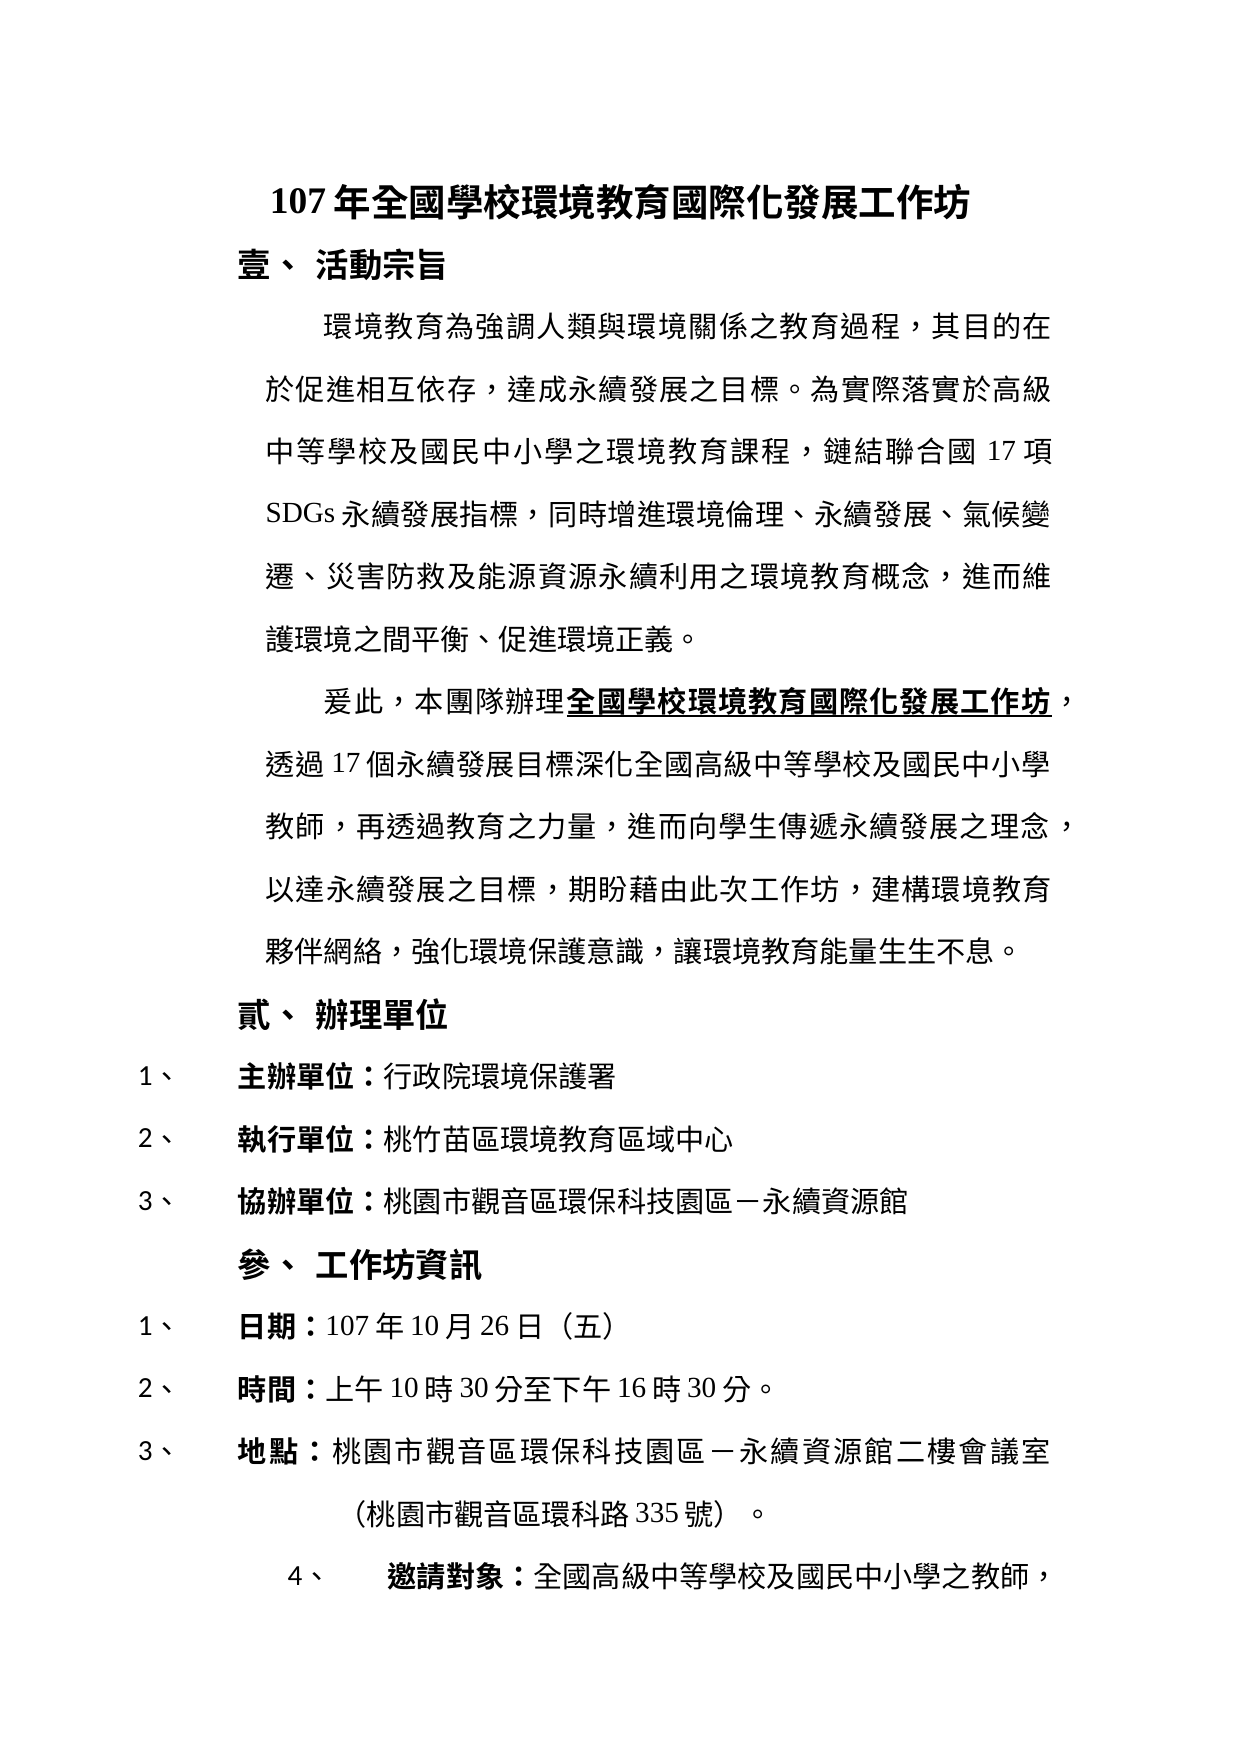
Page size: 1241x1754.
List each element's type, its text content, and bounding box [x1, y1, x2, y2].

list 執行單位：桃竹苗區環境教育區域中心 [138, 1096, 1053, 1158]
list 時間：上午10時30分至下午16時30分。 [138, 1346, 1053, 1408]
text 爰此，本團隊辦理全國學校環境教育國際化發展工作坊，透過17個永續發展目標深化全國高級中等學校及國民中小學教師，再透過教育之力量，進而向學生傳遞永續發展之理念，以達永續發展之目標，期盼藉由此次工作坊，建構環境教育夥伴網絡，強化環境保護意識，讓環境教育能量生生不息。 [265, 658, 1053, 971]
list 地點：桃園市觀音區環保科技園區－永續資源館二樓會議室（桃園市觀音區環科路335號）。 [138, 1408, 1053, 1533]
list 日期：107年10月26日（五） [138, 1283, 1053, 1346]
text 107年全國學校環境教育國際化發展工作坊 [187, 158, 1053, 221]
list 協辦單位：桃園市觀音區環保科技園區－永續資源館 [138, 1158, 1053, 1221]
text 環境教育為強調人類與環境關係之教育過程，其目的在於促進相互依存，達成永續發展之目標。為實際落實於高級中等學校及國民中小學之環境教育課程，鏈結聯合國17項SDGs永續發展指標，同時增進環境倫理、永續發展、氣候變遷、災害防救及能源資源永續利用之環境教育概念，進而維護環境之間平衡、促進環境正義。 [265, 283, 1053, 658]
list 工作坊資訊 [237, 1221, 1053, 1283]
list 主辦單位：行政院環境保護署 [138, 1033, 1053, 1096]
list 活動宗旨 [237, 221, 1053, 283]
list 邀請對象：全國高級中等學校及國民中小學之教師，人數限額40位。 [287, 1533, 1053, 1596]
list 辦理單位 [237, 971, 1053, 1033]
